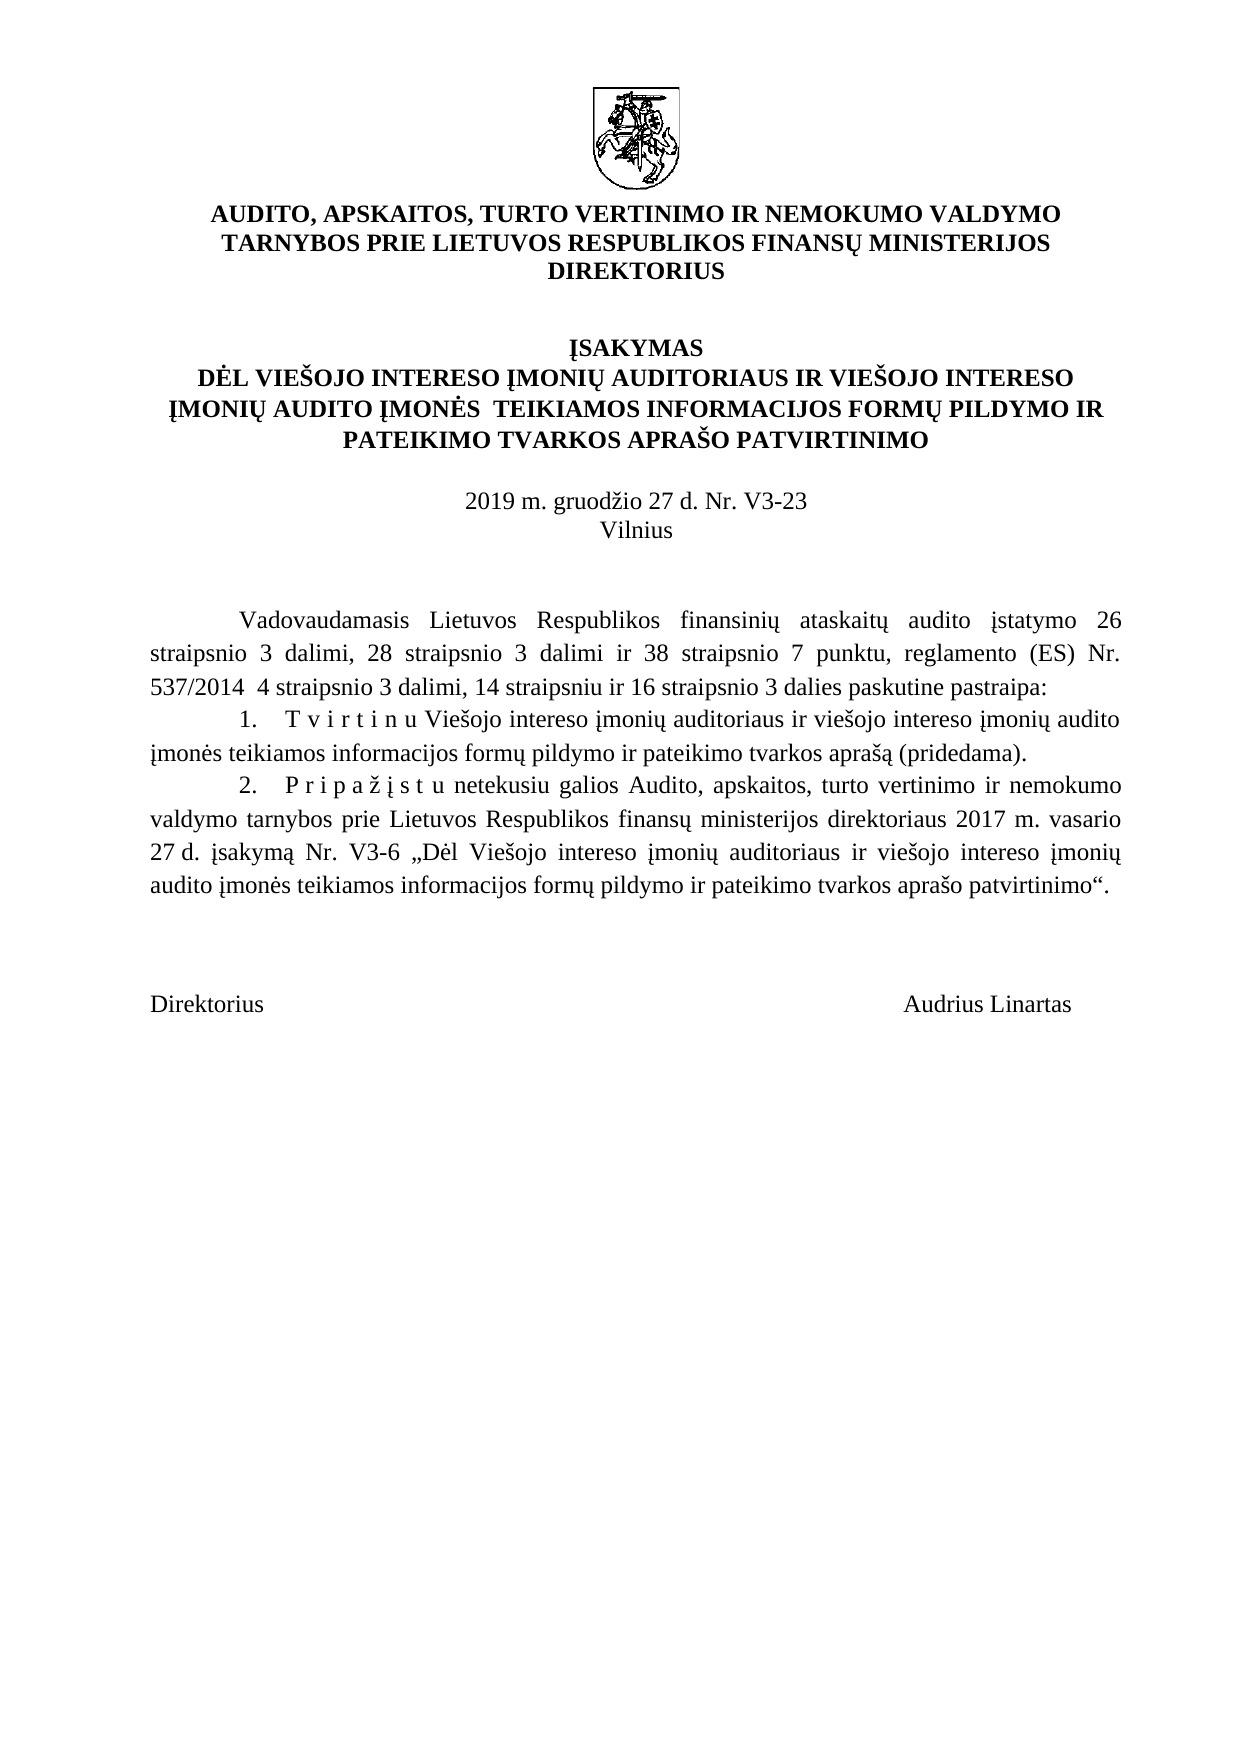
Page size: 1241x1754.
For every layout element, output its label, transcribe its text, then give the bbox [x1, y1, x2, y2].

text ĮSAKYMAS [150, 333, 1122, 361]
text 1. T v i r t i n u Viešojo intereso įmonių auditoriaus ir viešojo intereso įmonių audito įmonės teikiamos informacijos formų pildymo ir pateikimo tvarkos aprašą (pridedama). [150, 704, 1122, 766]
text DIREKTORIUS [150, 256, 1122, 285]
text 2019 m. gruodžio 27 d. Nr. V3-23 [150, 486, 1122, 515]
text Direktorius Audrius Linartas [150, 989, 1122, 1018]
text Vilnius [150, 515, 1122, 544]
text DĖL VIEŠOJO INTERESO ĮMONIŲ AUDITORIAUS IR VIEŠOJO INTERESO ĮMONIŲ AUDITO ĮMONĖS TEIKIAMOS INFORMACIJOS FORMŲ PILDYMO IR PATEIKIMO TVARKOS APRAŠO PATVIRTINIMO [150, 363, 1122, 453]
text AUDITO, APSKAITOS, TURTO VERTINIMO IR NEMOKUMO VALDYMO TARNYBOS PRIE LIETUVOS RESPUBLIKOS FINANSŲ MINISTERIJOS [150, 199, 1122, 256]
text 2. P r i p a ž į s t u netekusiu galios Audito, apskaitos, turto vertinimo ir nemokumo valdymo tarnybos prie Lietuvos Respublikos finansų ministerijos direktoriaus 2017 m. vasario 27 d. įsakymą Nr. V3-6 „Dėl Viešojo intereso įmonių auditoriaus ir viešojo intereso įmonių audito įmonės teikiamos informacijos formų pildymo ir pateikimo tvarkos aprašo patvirtinimo“. [150, 771, 1122, 898]
text Vadovaudamasis Lietuvos Respublikos finansinių ataskaitų audito įstatymo 26 straipsnio 3 dalimi, 28 straipsnio 3 dalimi ir 38 straipsnio 7 punktu, reglamento (ES) Nr. 537/2014 4 straipsnio 3 dalimi, 14 straipsniu ir 16 straipsnio 3 dalies paskutine pastraipa: [150, 606, 1122, 700]
